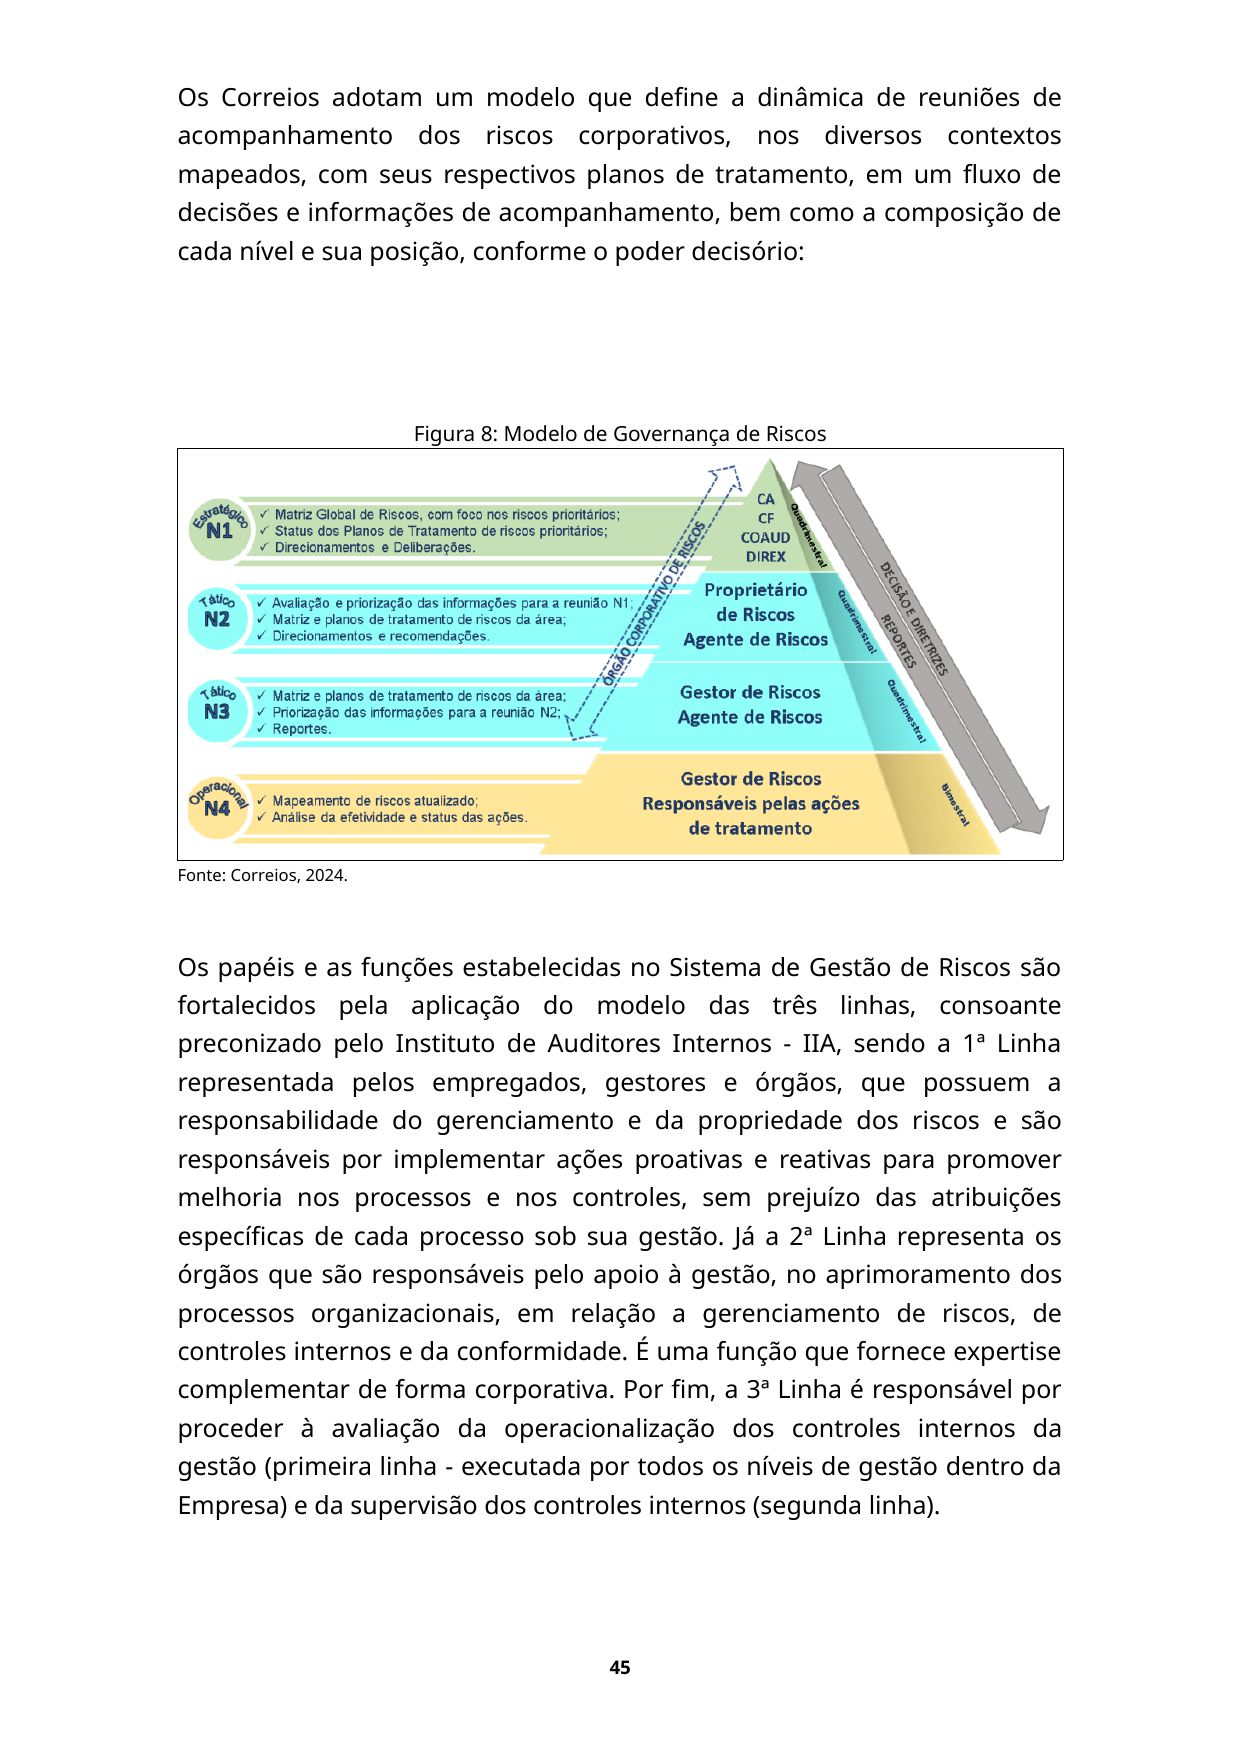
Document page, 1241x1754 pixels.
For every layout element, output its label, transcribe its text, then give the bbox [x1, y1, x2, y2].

text Os papéis e as funções estabelecidas no Sistema de Gestão de Riscos são fortalecidos pela aplicação do modelo das três linhas, consoante preconizado pelo Instituto de Auditores Internos - IIA, sendo a 1ª Linha representada pelos empregados, gestores e órgãos, que possuem a responsabilidade do gerenciamento e da propriedade dos riscos e são responsáveis por implementar ações proativas e reativas para promover melhoria nos processos e nos controles, sem prejuízo das atribuições específicas de cada processo sob sua gestão. Já a 2ª Linha representa os órgãos que são responsáveis pelo apoio à gestão, no aprimoramento dos processos organizacionais, em relação a gerenciamento de riscos, de controles internos e da conformidade. É uma função que fornece expertise complementar de forma corporativa. Por fim, a 3ª Linha é responsável por proceder à avaliação da operacionalização dos controles internos da gestão (primeira linha - executada por todos os níveis de gestão dentro da Empresa) e da supervisão dos controles internos (segunda linha). [177, 945, 1063, 1521]
text Figura 8: Modelo de Governança de Riscos [177, 419, 1063, 448]
text Os Correios adotam um modelo que define a dinâmica de reuniões de acompanhamento dos riscos corporativos, nos diversos contextos mapeados, com seus respectivos planos de tratamento, em um fluxo de decisões e informações de acompanhamento, bem como a composição de cada nível e sua posição, conforme o poder decisório: [177, 75, 1063, 267]
text Fonte: Correios, 2024. [177, 861, 1063, 886]
